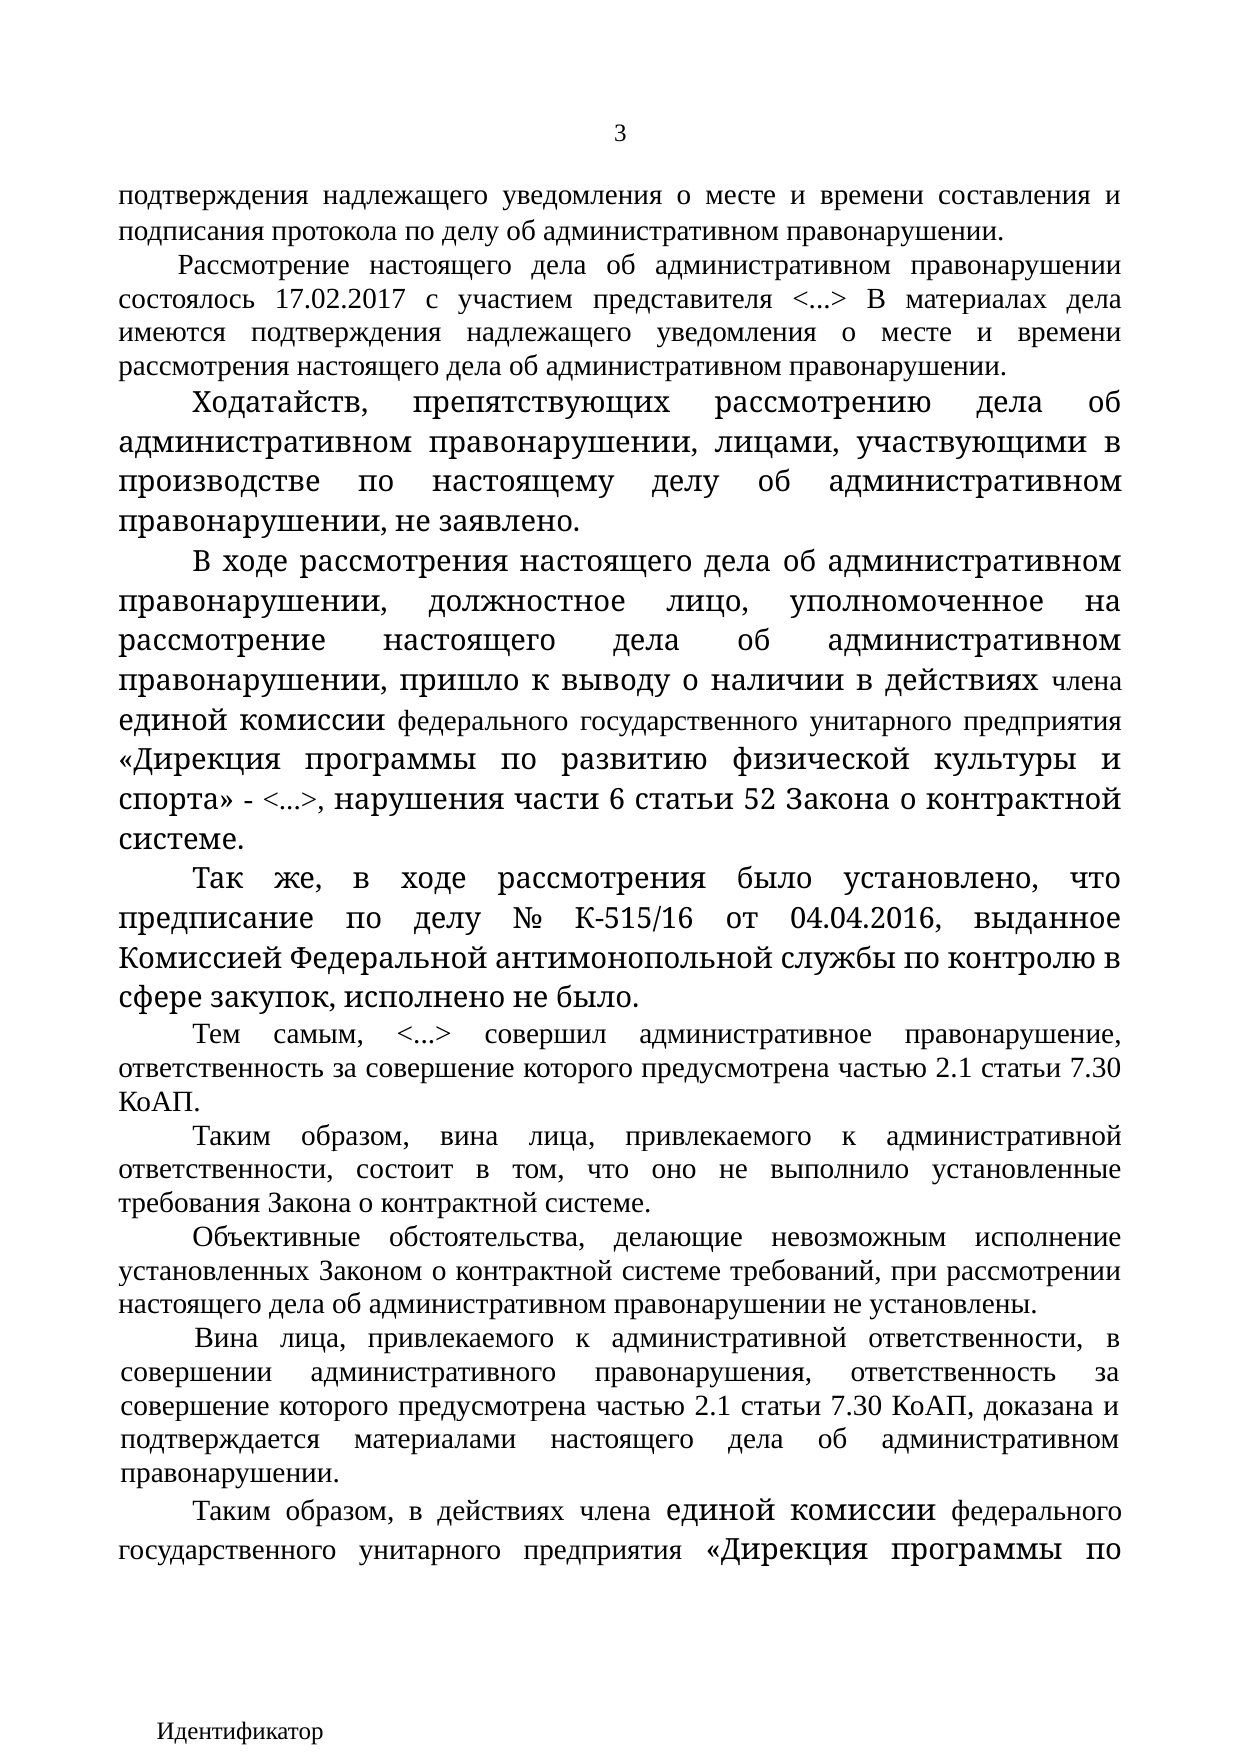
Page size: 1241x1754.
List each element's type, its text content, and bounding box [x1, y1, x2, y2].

text подтверждения надлежащего уведомления о месте и времени составления и подписания протокола по делу об административном правонарушении. [118, 176, 1122, 247]
text В ходе рассмотрения настоящего дела об административном правонарушении, должностное лицо, уполномоченное на рассмотрение настоящего дела об административном правонарушении, пришло к выводу о наличии в действиях члена единой комиссии федерального государственного унитарного предприятия «Дирекция программы по развитию физической культуры и спорта» - <...>, нарушения части 6 статьи 52 Закона о контрактной системе. [118, 540, 1122, 858]
text Рассмотрение настоящего дела об административном правонарушении состоялось 17.02.2017 с участием представителя <...> В материалах дела имеются подтверждения надлежащего уведомления о месте и времени рассмотрения настоящего дела об административном правонарушении. [118, 247, 1122, 381]
text Так же, в ходе рассмотрения было установлено, что предписание по делу № К-515/16 от 04.04.2016, выданное Комиссией Федеральной антимонопольной службы по контролю в сфере закупок, исполнено не было. [118, 858, 1122, 1016]
text Таким образом, в действиях члена единой комиссии федерального государственного унитарного предприятия «Дирекция программы по [118, 1489, 1122, 1568]
text Объективные обстоятельства, делающие невозможным исполнение установленных Законом о контрактной системе требований, при рассмотрении настоящего дела об административном правонарушении не установлены. [118, 1219, 1122, 1320]
text Вина лица, привлекаемого к административной ответственности, в совершении административного правонарушения, ответственность за совершение которого предусмотрена частью 2.1 статьи 7.30 КоАП, доказана и подтверждается материалами настоящего дела об административном правонарушении. [120, 1320, 1120, 1489]
text Ходатайств, препятствующих рассмотрению дела об административном правонарушении, лицами, участвующими в производстве по настоящему делу об административном правонарушении, не заявлено. [118, 381, 1122, 540]
text Таким образом, вина лица, привлекаемого к административной ответственности, состоит в том, что оно не выполнило установленные требования Закона о контрактной системе. [118, 1118, 1122, 1219]
text Тем самым, <...> совершил административное правонарушение, ответственность за совершение которого предусмотрена частью 2.1 статьи 7.30 КоАП. [118, 1016, 1122, 1118]
